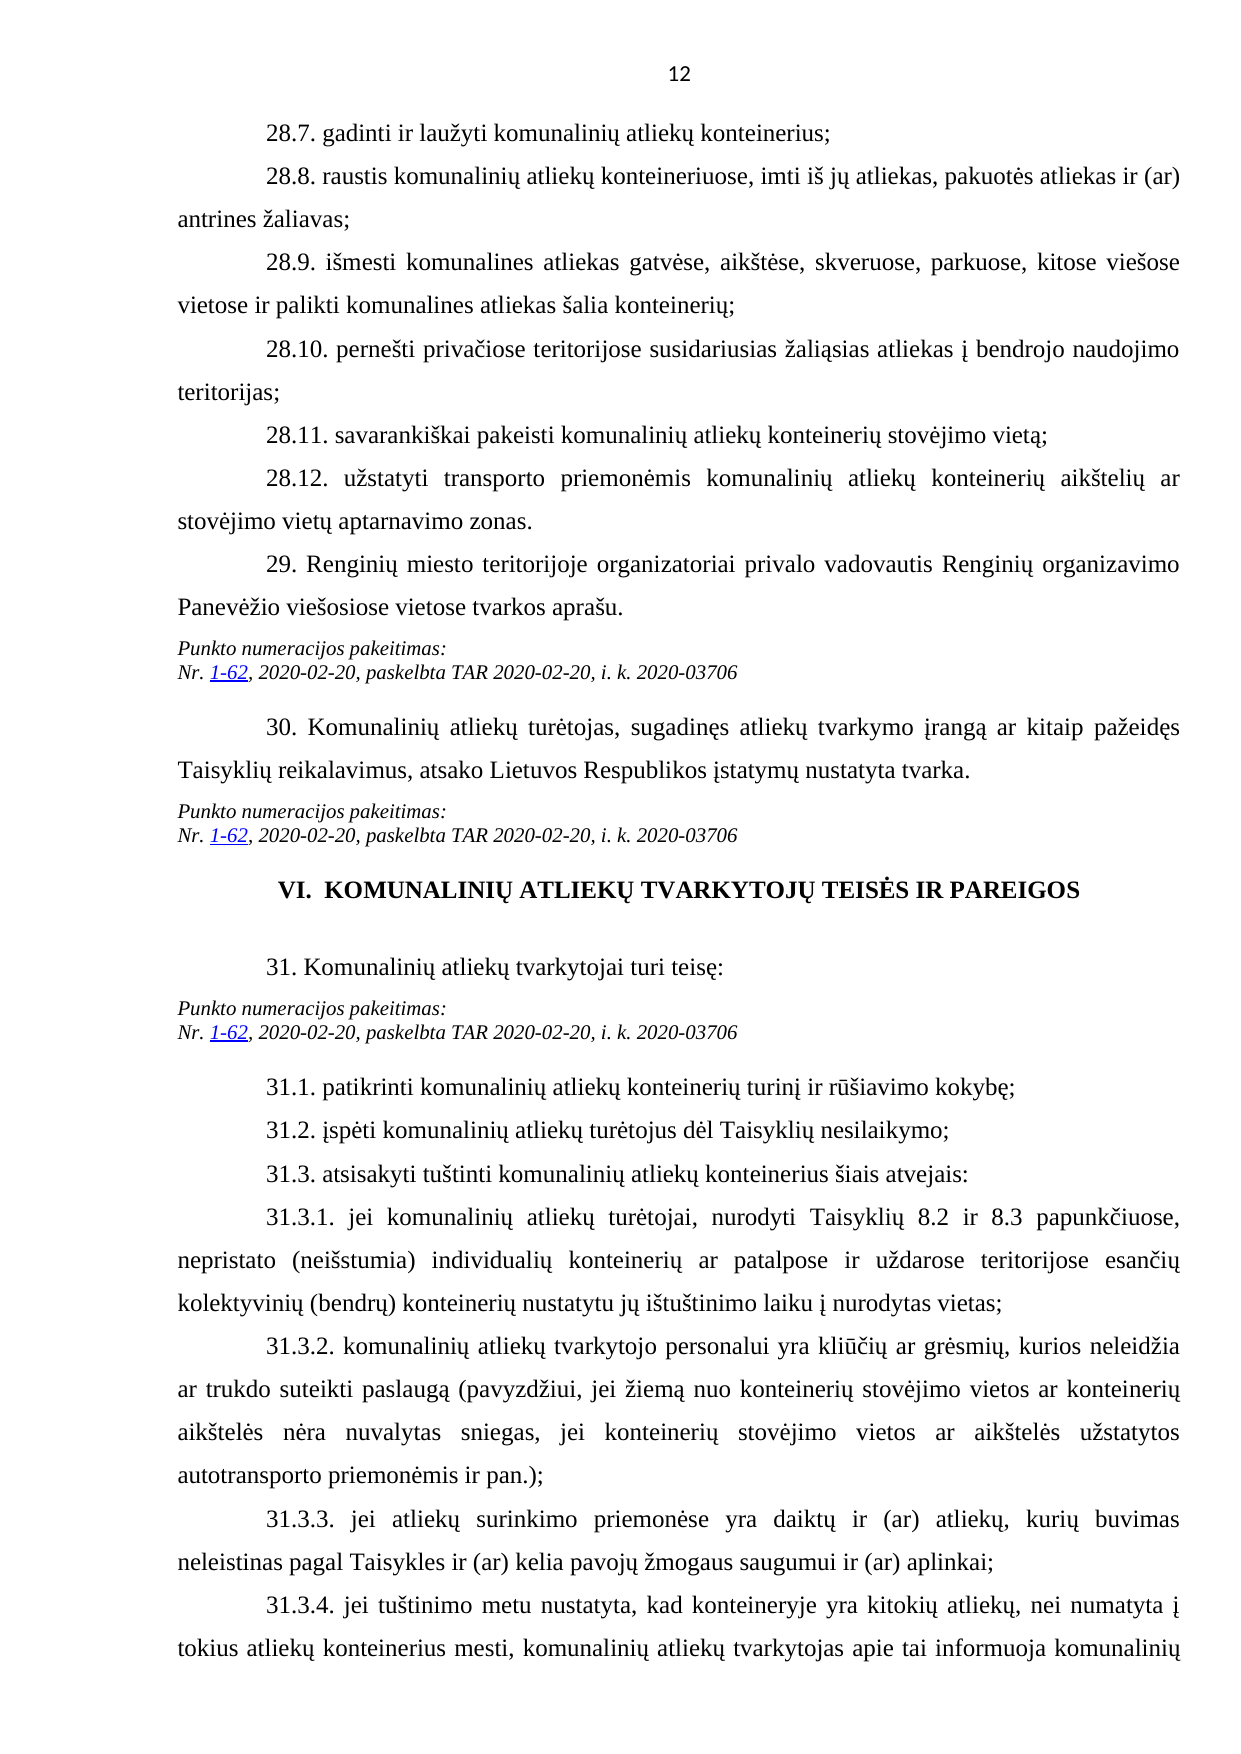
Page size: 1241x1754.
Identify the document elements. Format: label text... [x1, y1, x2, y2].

text 31.3.2. komunalinių atliekų tvarkytojo personalui yra kliūčių ar grėsmių, kurios neleidžia ar trukdo suteikti paslaugą (pavyzdžiui, jei žiemą nuo konteinerių stovėjimo vietos ar konteinerių aikštelės nėra nuvalytas sniegas, jei konteinerių stovėjimo vietos ar aikštelės užstatytos autotransporto priemonėmis ir pan.); [177, 1331, 1181, 1489]
text 28.9. išmesti komunalines atliekas gatvėse, aikštėse, skveruose, parkuose, kitose viešose vietose ir palikti komunalines atliekas šalia konteinerių; [177, 247, 1181, 319]
text 31.3. atsisakyti tuštinti komunalinių atliekų konteinerius šiais atvejais: [177, 1159, 1181, 1187]
text Punkto numeracijos pakeitimas: [177, 996, 1181, 1020]
text 28.11. savarankiškai pakeisti komunalinių atliekų konteinerių stovėjimo vietą; [177, 420, 1181, 449]
text VI. KOMUNALINIŲ ATLIEKŲ TVARKYTOJŲ TEISĖS IR PAREIGOS [177, 876, 1181, 904]
text 31.3.3. jei atliekų surinkimo priemonėse yra daiktų ir (ar) atliekų, kurių buvimas neleistinas pagal Taisykles ir (ar) kelia pavojų žmogaus saugumui ir (ar) aplinkai; [177, 1504, 1181, 1576]
text 31.2. įspėti komunalinių atliekų turėtojus dėl Taisyklių nesilaikymo; [177, 1116, 1181, 1144]
text 31.3.1. jei komunalinių atliekų turėtojai, nurodyti Taisyklių 8.2 ir 8.3 papunkčiuose, nepristato (neišstumia) individualių konteinerių ar patalpose ir uždarose teritorijose esančių kolektyvinių (bendrų) konteinerių nustatytu jų ištuštinimo laiku į nurodytas vietas; [177, 1202, 1181, 1317]
text 29. Renginių miesto teritorijoje organizatoriai privalo vadovautis Renginių organizavimo Panevėžio viešosiose vietose tvarkos aprašu. [177, 549, 1181, 621]
text Nr. 1-62, 2020-02-20, paskelbta TAR 2020-02-20, i. k. 2020-03706 [177, 660, 1181, 684]
text 28.10. pernešti privačiose teritorijose susidariusias žaliąsias atliekas į bendrojo naudojimo teritorijas; [177, 334, 1181, 406]
text Punkto numeracijos pakeitimas: [177, 799, 1181, 823]
text 30. Komunalinių atliekų turėtojas, sugadinęs atliekų tvarkymo įrangą ar kitaip pažeidęs Taisyklių reikalavimus, atsako Lietuvos Respublikos įstatymų nustatyta tvarka. [177, 712, 1181, 784]
text 31.3.4. jei tuštinimo metu nustatyta, kad konteineryje yra kitokių atliekų, nei numatyta į tokius atliekų konteinerius mesti, komunalinių atliekų tvarkytojas apie tai informuoja komunalinių [177, 1590, 1181, 1662]
text Nr. 1-62, 2020-02-20, paskelbta TAR 2020-02-20, i. k. 2020-03706 [177, 823, 1181, 847]
text 28.7. gadinti ir laužyti komunalinių atliekų konteinerius; [177, 118, 1181, 147]
text Punkto numeracijos pakeitimas: [177, 636, 1181, 660]
text 28.8. raustis komunalinių atliekų konteineriuose, imti iš jų atliekas, pakuotės atliekas ir (ar) antrines žaliavas; [177, 161, 1181, 233]
text 28.12. užstatyti transporto priemonėmis komunalinių atliekų konteinerių aikštelių ar stovėjimo vietų aptarnavimo zonas. [177, 463, 1181, 535]
text Nr. 1-62, 2020-02-20, paskelbta TAR 2020-02-20, i. k. 2020-03706 [177, 1020, 1181, 1044]
text 31.1. patikrinti komunalinių atliekų konteinerių turinį ir rūšiavimo kokybę; [177, 1072, 1181, 1101]
text 31. Komunalinių atliekų tvarkytojai turi teisę: [177, 952, 1181, 981]
